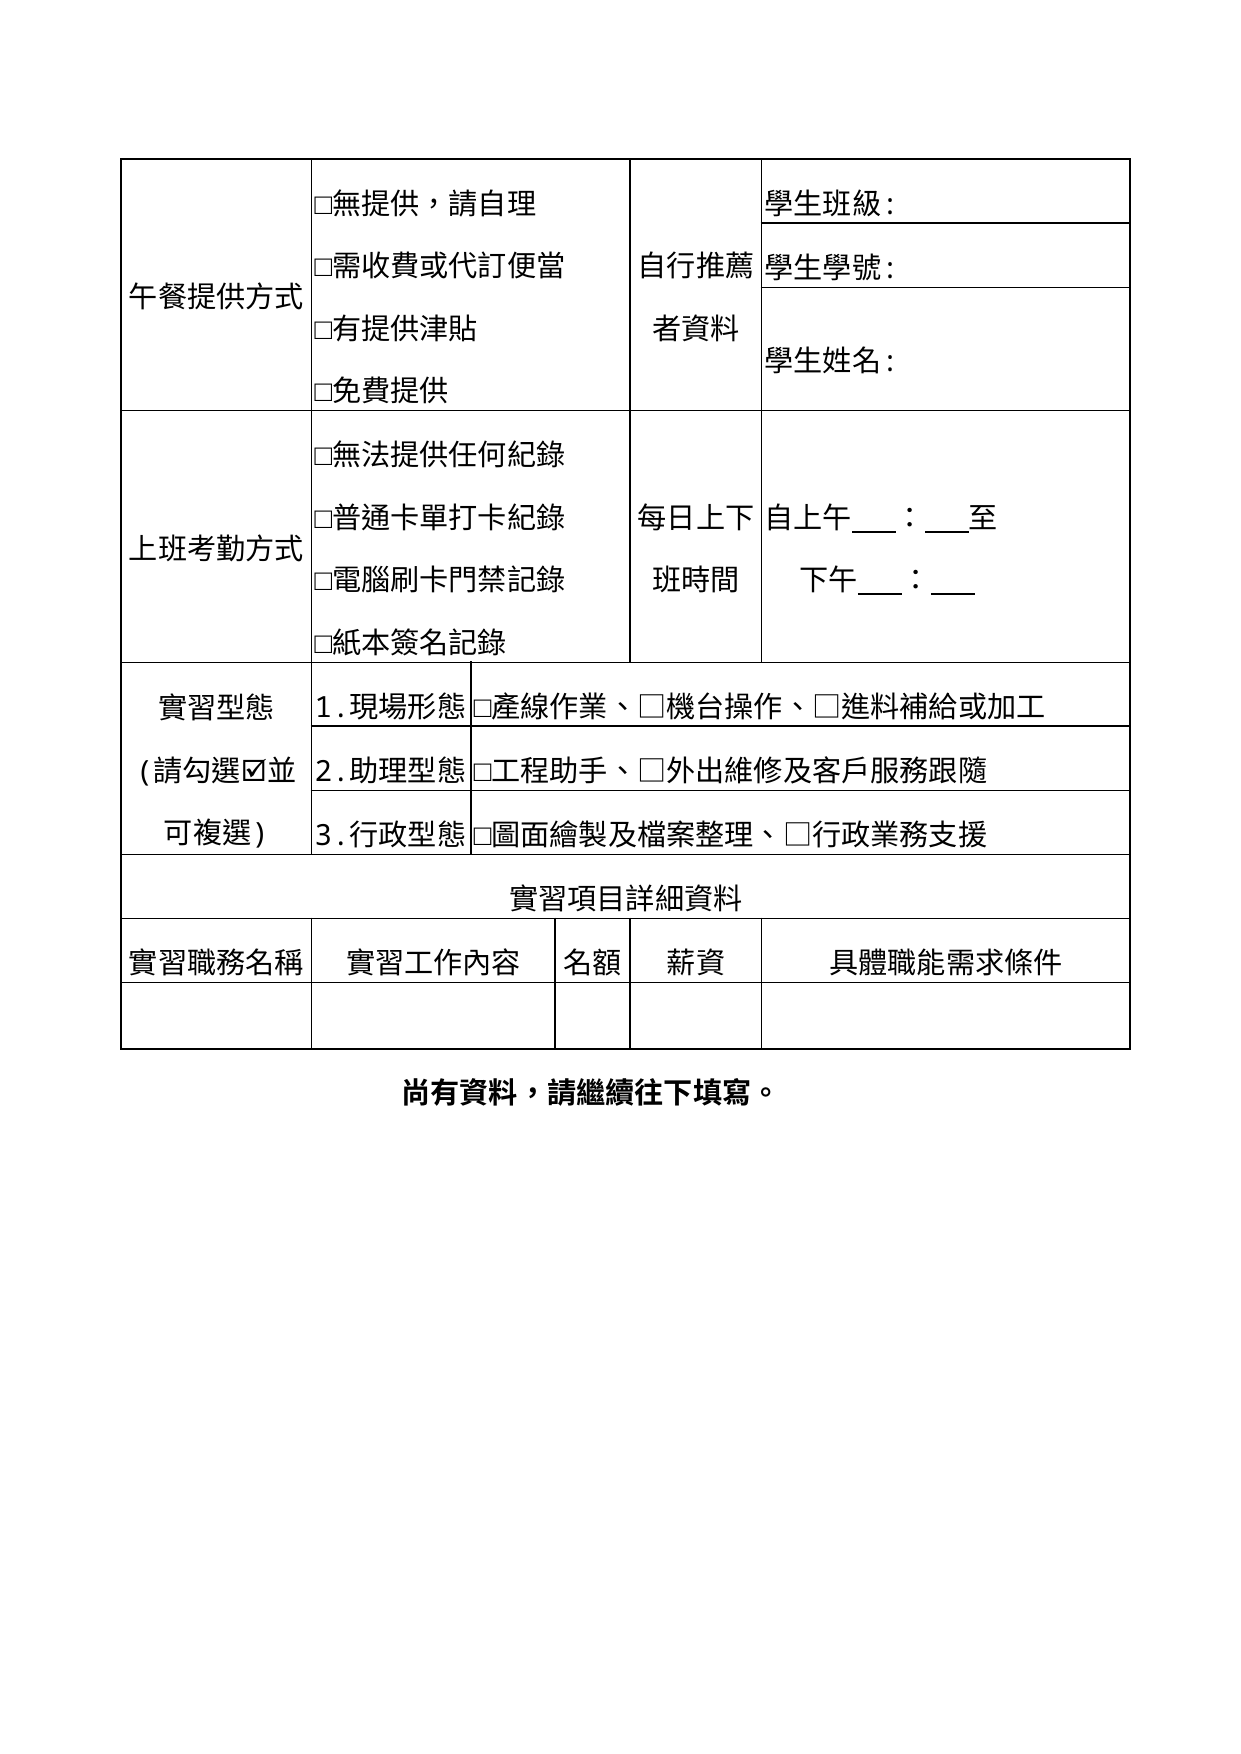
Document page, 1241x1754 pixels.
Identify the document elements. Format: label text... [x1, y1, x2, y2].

table_cell 實習項目詳細資料 [122, 855, 1129, 918]
table_cell 學生姓名: [762, 288, 1129, 410]
table_cell 實習職務名稱 [122, 919, 311, 982]
table_cell 名額 [556, 919, 629, 982]
table_cell □無提供，請自理 □需收費或代訂便當 □有提供津貼 □免費提供 [312, 160, 629, 410]
table_cell 具體職能需求條件 [762, 919, 1129, 982]
table_cell 學生學號: [762, 224, 1129, 286]
table_cell □無法提供任何紀錄 □普通卡單打卡紀錄 □電腦刷卡門禁記錄 □紙本簽名記錄 [312, 411, 629, 661]
table_cell 自上午 ： 至 下午 ： [762, 411, 1129, 661]
table_cell [122, 983, 311, 1048]
table_cell 午餐提供方式 [122, 160, 311, 410]
table_cell 每日上下班時間 [631, 411, 761, 661]
table_cell 薪資 [631, 919, 761, 982]
table_cell 實習工作內容 [312, 919, 554, 982]
table_cell [762, 983, 1129, 1048]
table_cell □圖面繪製及檔案整理、□行政業務支援 [472, 791, 1129, 853]
table_cell [556, 983, 629, 1048]
table_cell 1.現場形態 [312, 663, 470, 725]
table_cell □工程助手、□外出維修及客戶服務跟隨 [472, 727, 1129, 789]
table_cell [631, 983, 761, 1048]
table_cell [312, 983, 554, 1048]
table_cell 學生班級: [762, 160, 1129, 222]
table_cell □產線作業、□機台操作、□進料補給或加工 [472, 663, 1129, 725]
text 尚有資料，請繼續往下填寫。 [118, 1049, 1063, 1112]
table_cell 上班考勤方式 [122, 411, 311, 661]
table_cell 2.助理型態 [312, 727, 470, 789]
table_cell 自行推薦者資料 [631, 160, 761, 410]
table_cell 實習型態 (請勾選並可複選) [122, 663, 311, 853]
table_cell 3.行政型態 [312, 791, 470, 853]
